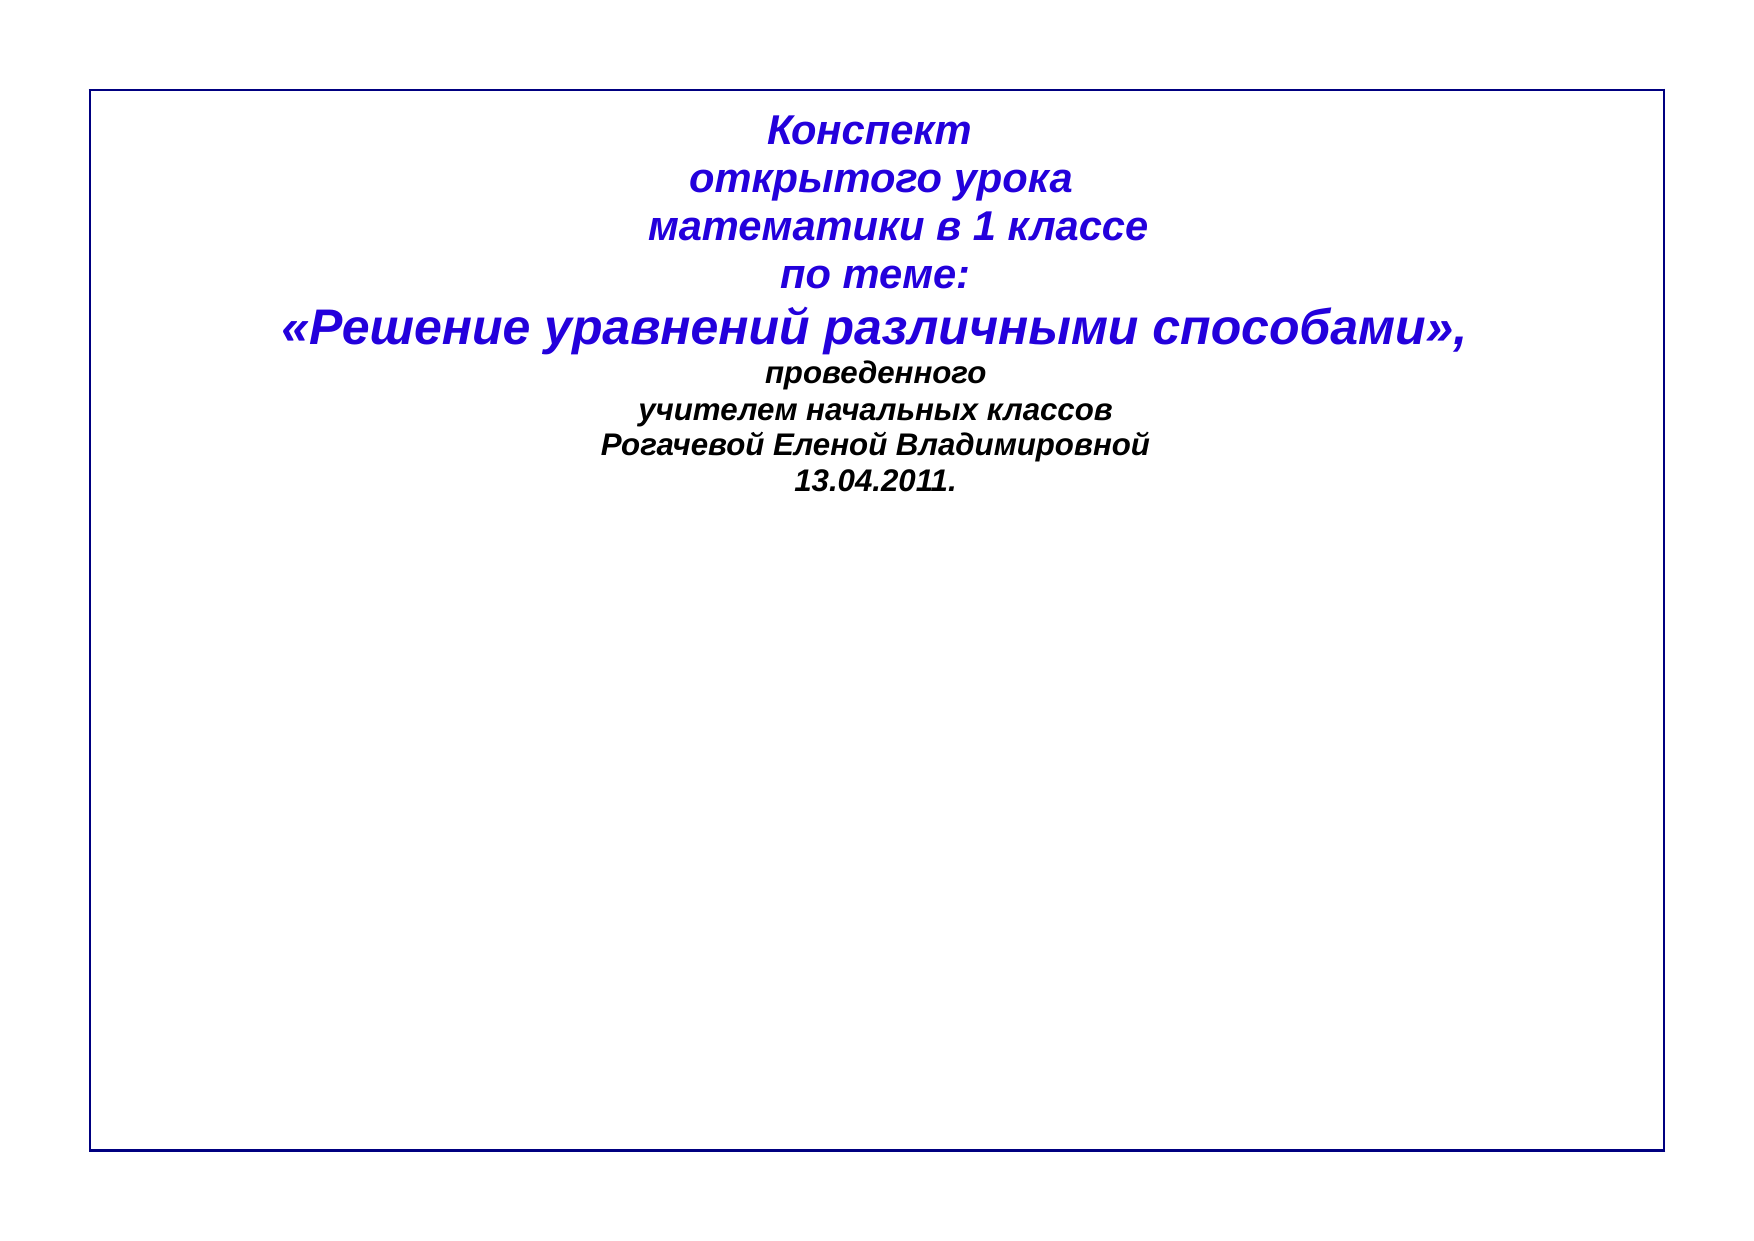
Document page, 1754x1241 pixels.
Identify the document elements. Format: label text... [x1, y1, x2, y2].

text проведенного [105, 354, 1648, 391]
text математики в 1 классе [105, 201, 1648, 249]
text открытого урока [105, 153, 1648, 201]
text «Решение уравнений различными способами», [105, 297, 1648, 354]
text 13.04.2011. [105, 462, 1648, 498]
text учителем начальных классов [105, 391, 1648, 426]
text Конспект [105, 105, 1648, 153]
text по теме: [105, 249, 1648, 297]
text Рогачевой Еленой Владимировной [105, 426, 1648, 462]
